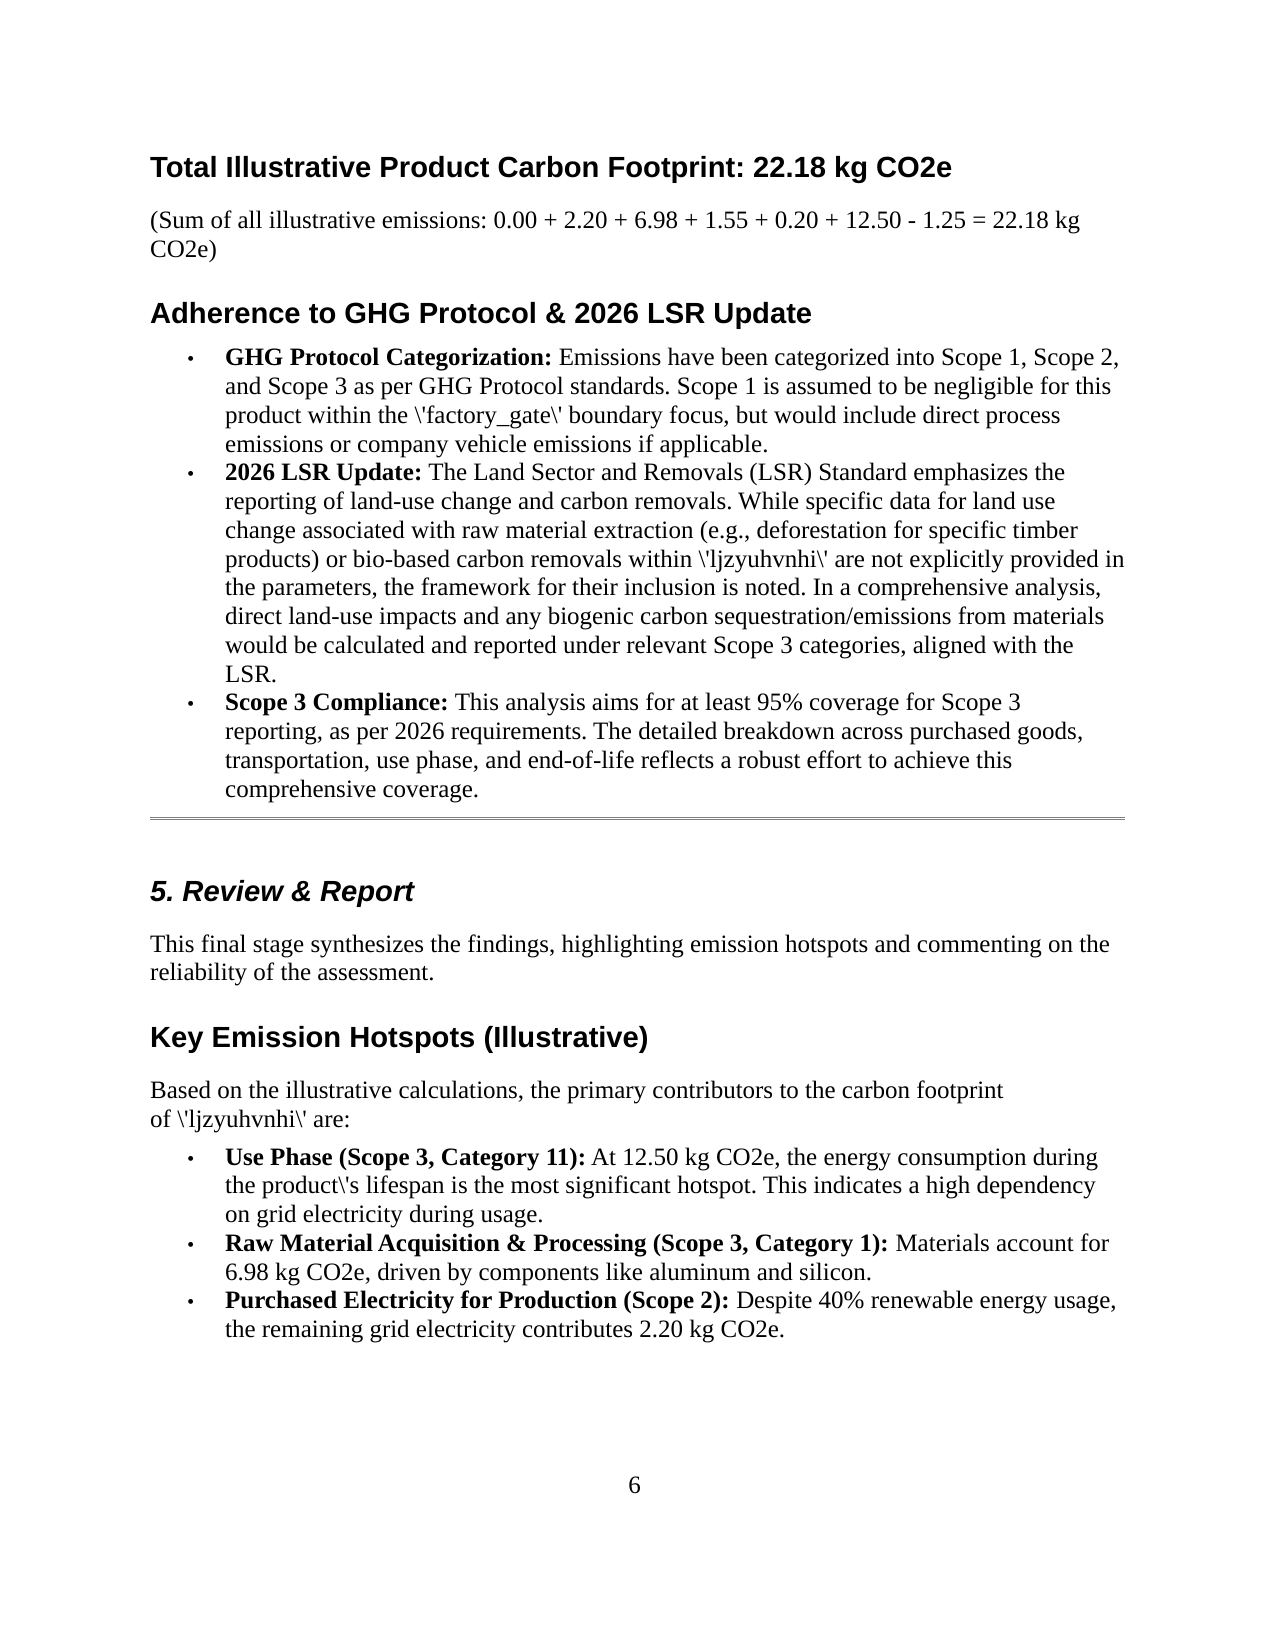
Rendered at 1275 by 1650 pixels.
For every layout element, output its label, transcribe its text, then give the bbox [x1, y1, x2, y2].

list Use Phase (Scope 3, Category 11): At 12.50 kg CO2e, the energy consumption during the product\'s lifespan is the most significant hotspot. This indicates a high dependency on grid electricity during usage. [187, 1142, 1125, 1228]
list GHG Protocol Categorization: Emissions have been categorized into Scope 1, Scope 2, and Scope 3 as per GHG Protocol standards. Scope 1 is assumed to be negligible for this product within the \'factory_gate\' boundary focus, but would include direct process emissions or company vehicle emissions if applicable. [187, 342, 1125, 457]
text This final stage synthesizes the findings, highlighting emission hotspots and commenting on the reliability of the assessment. [150, 929, 1125, 986]
list Raw Material Acquisition & Processing (Scope 3, Category 1): Materials account for 6.98 kg CO2e, driven by components like aluminum and silicon. [187, 1228, 1125, 1285]
text Based on the illustrative calculations, the primary contributors to the carbon footprint of \'ljzyuhvnhi\' are: [150, 1075, 1125, 1133]
subtitle Total Illustrative Product Carbon Footprint: 22.18 kg CO2e [150, 150, 1125, 183]
text (Sum of all illustrative emissions: 0.00 + 2.20 + 6.98 + 1.55 + 0.20 + 12.50 - 1.25 = 22.18 kg CO2e) [150, 205, 1125, 262]
list Scope 3 Compliance: This analysis aims for at least 95% coverage for Scope 3 reporting, as per 2026 requirements. The detailed breakdown across purchased goods, transportation, use phase, and end-of-life reflects a robust effort to achieve this comprehensive coverage. [187, 687, 1125, 802]
subtitle 5. Review & Report [150, 874, 1125, 907]
subtitle Key Emission Hotspots (Illustrative) [150, 1020, 1125, 1054]
list 2026 LSR Update: The Land Sector and Removals (LSR) Standard emphasizes the reporting of land-use change and carbon removals. While specific data for land use change associated with raw material extraction (e.g., deforestation for specific timber products) or bio-based carbon removals within \'ljzyuhvnhi\' are not explicitly provided in the parameters, the framework for their inclusion is noted. In a comprehensive analysis, direct land-use impacts and any biogenic carbon sequestration/emissions from materials would be calculated and reported under relevant Scope 3 categories, aligned with the LSR. [187, 457, 1125, 687]
subtitle Adherence to GHG Protocol & 2026 LSR Update [150, 296, 1125, 330]
list Purchased Electricity for Production (Scope 2): Despite 40% renewable energy usage, the remaining grid electricity contributes 2.20 kg CO2e. [187, 1285, 1125, 1343]
